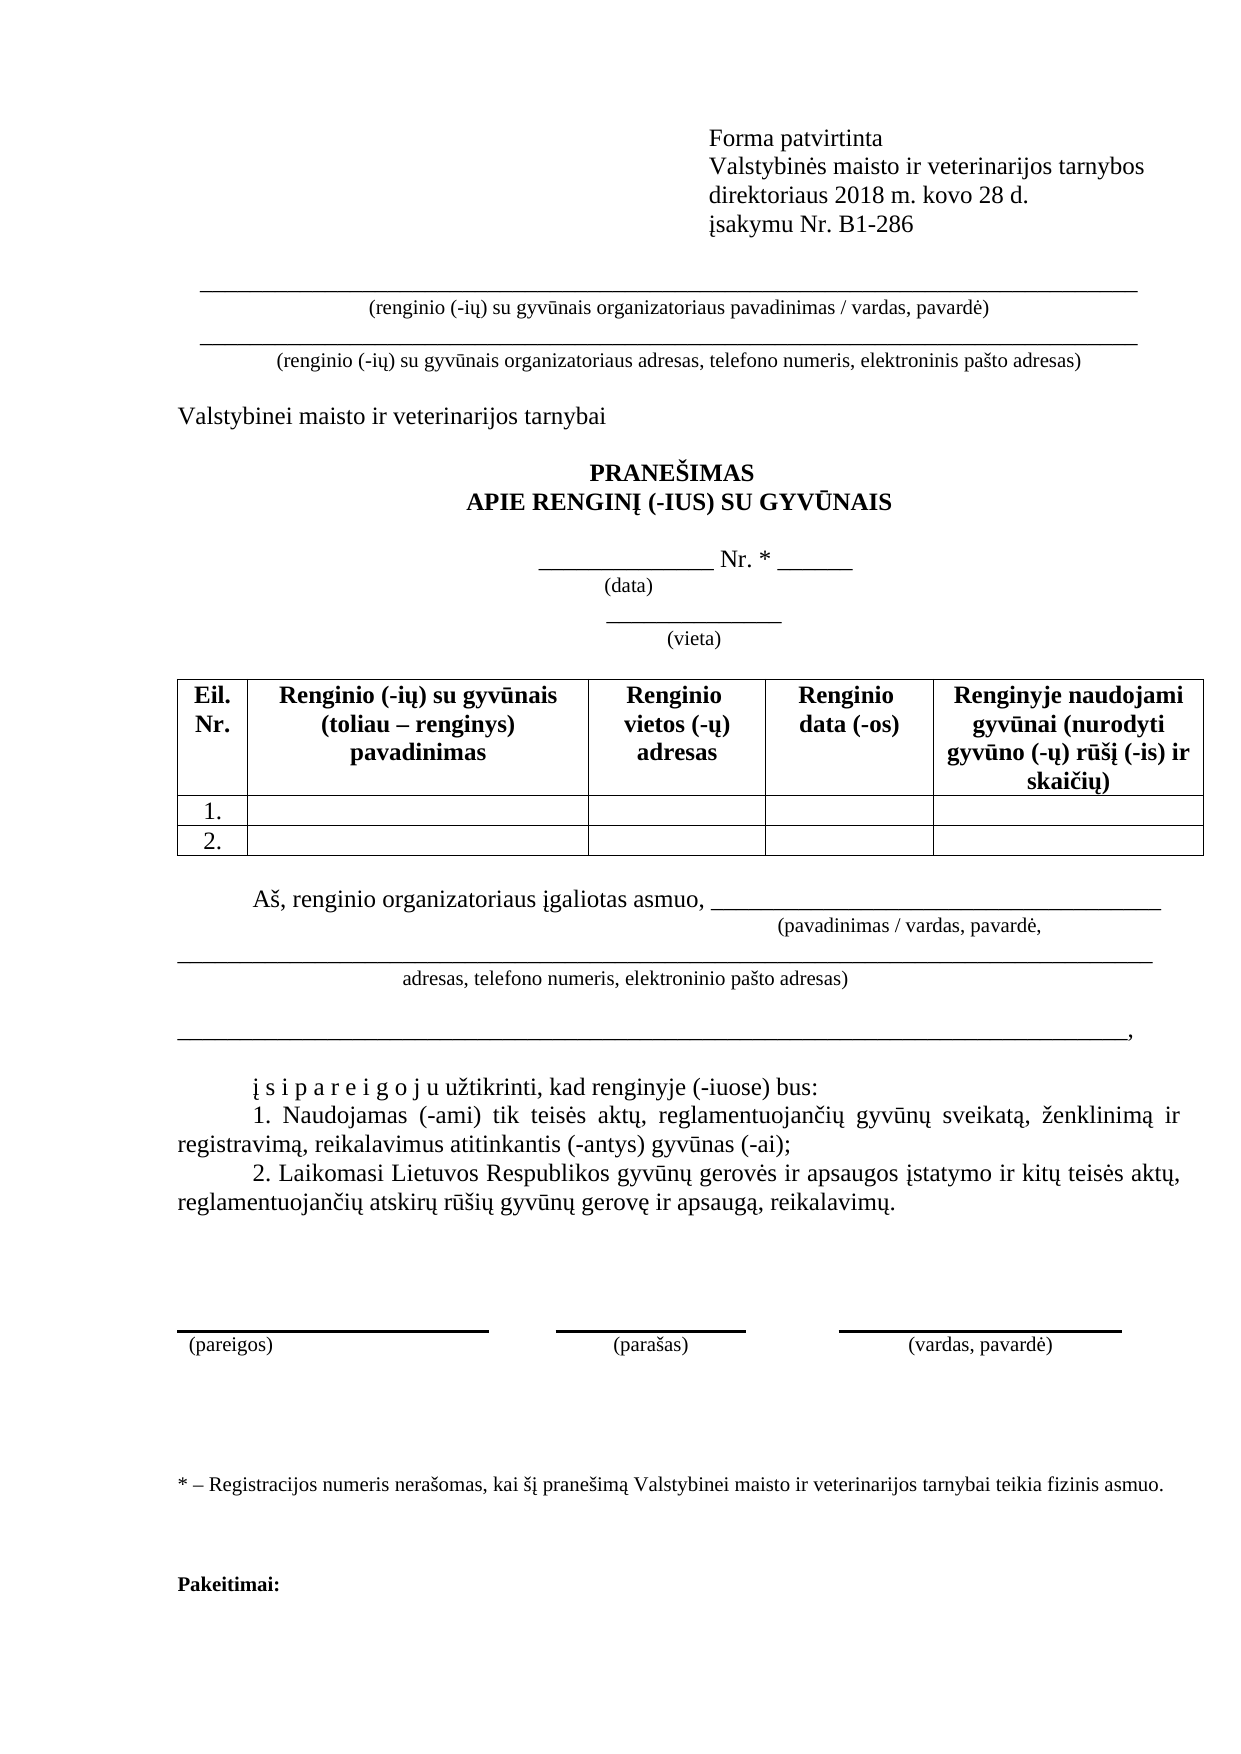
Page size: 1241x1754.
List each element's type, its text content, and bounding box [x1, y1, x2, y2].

table_cell [589, 796, 765, 825]
text įsakymu Nr. B1-286 [177, 209, 1181, 238]
table_cell [766, 826, 933, 854]
text ___________________________________________________________________________ [177, 319, 1167, 348]
text * – Registracijos numeris nerašomas, kai šį pranešimą Valstybinei maisto ir veterinarijos tarnybai teikia fizinis asmuo. [177, 1471, 1181, 1496]
table_header Renginio data (-os) [766, 680, 933, 795]
text Pakeitimai: [177, 1572, 1181, 1596]
text Valstybinės maisto ir veterinarijos tarnybos [177, 151, 1181, 180]
table_cell [248, 826, 588, 854]
table_header Renginio (-ių) su gyvūnais (toliau – renginys) pavadinimas [248, 680, 588, 795]
text ______________ Nr. * ______ [177, 544, 1181, 573]
text ____________________________________________________________________________, [177, 1014, 1167, 1043]
text Valstybinei maisto ir veterinarijos tarnybai [177, 401, 1167, 429]
text (renginio (-ių) su gyvūnais organizatoriaus pavadinimas / vardas, pavardė) [177, 295, 1181, 319]
text ______________________________________________________________________________ [177, 937, 1167, 966]
text Forma patvirtinta [177, 123, 1181, 151]
text (pavadinimas / vardas, pavardė, [177, 913, 1181, 937]
table_cell [248, 796, 588, 825]
text ___________________________________________________________________________ [177, 266, 1167, 295]
table_cell [589, 826, 765, 854]
table_cell 2. [178, 826, 247, 854]
table_header [489, 1330, 556, 1356]
table_cell [934, 796, 1203, 825]
text APIE RENGINĮ (-IUS) SU GYVŪNAIS [177, 487, 1181, 516]
table_cell [766, 796, 933, 825]
table_cell [934, 826, 1203, 854]
table_header [746, 1330, 838, 1356]
table_header (parašas) [556, 1333, 746, 1356]
table_header (vardas, pavardė) [839, 1333, 1122, 1356]
text (data) [177, 573, 1181, 597]
text 2. Laikomasi Lietuvos Respublikos gyvūnų gerovės ir apsaugos įstatymo ir kitų teisės aktų, reglamentuojančių atskirų rūšių gyvūnų gerovę ir apsaugą, reikalavimų. [177, 1158, 1181, 1215]
table_header Eil. Nr. [178, 680, 247, 795]
text (vieta) [177, 626, 1181, 650]
text direktoriaus 2018 m. kovo 28 d. [177, 180, 1181, 209]
table_header Renginyje naudojami gyvūnai (nurodyti gyvūno (-ų) rūšį (-is) ir skaičių) [934, 680, 1203, 795]
table_header (pareigos) [177, 1333, 488, 1356]
text ______________ [177, 597, 1181, 626]
text į s i p a r e i g o j u užtikrinti, kad renginyje (-iuose) bus: [177, 1072, 1181, 1100]
text Aš, renginio organizatoriaus įgaliotas asmuo, ____________________________________ [177, 884, 1181, 913]
text (renginio (-ių) su gyvūnais organizatoriaus adresas, telefono numeris, elektroninis pašto adresas) [177, 348, 1181, 372]
table_cell 1. [178, 796, 247, 825]
table_header Renginio vietos (-ų) adresas [589, 680, 765, 795]
text adresas, telefono numeris, elektroninio pašto adresas) [327, 966, 1181, 990]
text 1. Naudojamas (-ami) tik teisės aktų, reglamentuojančių gyvūnų sveikatą, ženklinimą ir registravimą, reikalavimus atitinkantis (-antys) gyvūnas (-ai); [177, 1100, 1181, 1158]
text PRANEŠIMAS [177, 458, 1167, 487]
